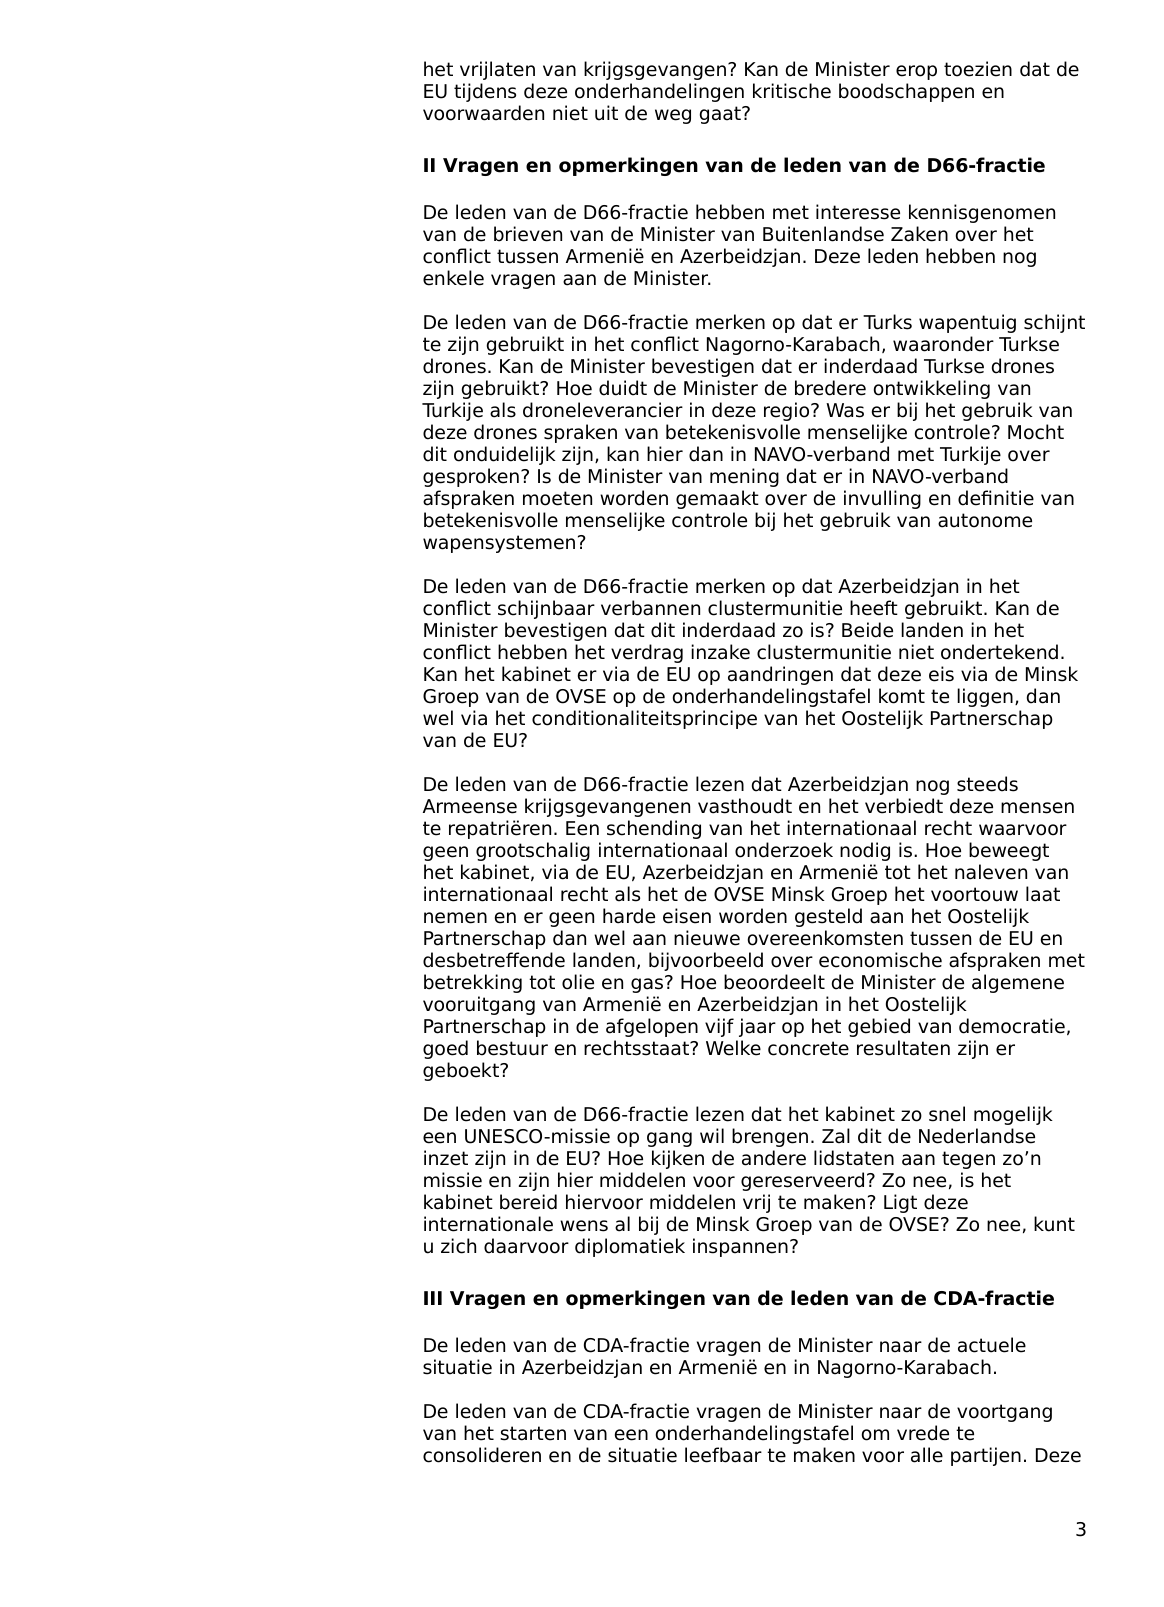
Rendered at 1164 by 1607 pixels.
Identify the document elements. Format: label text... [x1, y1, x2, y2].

text De leden van de D66-fractie lezen dat het kabinet zo snel mogelijk een UNESCO-missie op gang wil brengen. Zal dit de Nederlandse inzet zijn in de EU? Hoe kijken de andere lidstaten aan tegen zo’n missie en zijn hier middelen voor gereserveerd? Zo nee, is het kabinet bereid hiervoor middelen vrij te maken? Ligt deze internationale wens al bij de Minsk Groep van de OVSE? Zo nee, kunt u zich daarvoor diplomatiek inspannen? [422, 1104, 1087, 1258]
subtitle II Vragen en opmerkingen van de leden van de D66-fractie [422, 155, 1087, 177]
text De leden van de D66-fractie lezen dat Azerbeidzjan nog steeds Armeense krijgsgevangenen vasthoudt en het verbiedt deze mensen te repatriëren. Een schending van het internationaal recht waarvoor geen grootschalig internationaal onderzoek nodig is. Hoe beweegt het kabinet, via de EU, Azerbeidzjan en Armenië tot het naleven van internationaal recht als het de OVSE Minsk Groep het voortouw laat nemen en er geen harde eisen worden gesteld aan het Oostelijk Partnerschap dan wel aan nieuwe overeenkomsten tussen de EU en desbetreffende landen, bijvoorbeeld over economische afspraken met betrekking tot olie en gas? Hoe beoordeelt de Minister de algemene vooruitgang van Armenië en Azerbeidzjan in het Oostelijk Partnerschap in de afgelopen vijf jaar op het gebied van democratie, goed bestuur en rechtsstaat? Welke concrete resultaten zijn er geboekt? [422, 774, 1087, 1082]
text De leden van de D66-fractie hebben met interesse kennisgenomen van de brieven van de Minister van Buitenlandse Zaken over het conflict tussen Armenië en Azerbeidzjan. Deze leden hebben nog enkele vragen aan de Minister. [422, 202, 1087, 290]
text het vrijlaten van krijgsgevangen? Kan de Minister erop toezien dat de EU tijdens deze onderhandelingen kritische boodschappen en voorwaarden niet uit de weg gaat? [422, 59, 1087, 125]
text De leden van de CDA-fractie vragen de Minister naar de voortgang van het starten van een onderhandelingstafel om vrede te consolideren en de situatie leefbaar te maken voor alle partijen. Deze [422, 1401, 1087, 1467]
text De leden van de D66-fractie merken op dat Azerbeidzjan in het conflict schijnbaar verbannen clustermunitie heeft gebruikt. Kan de Minister bevestigen dat dit inderdaad zo is? Beide landen in het conflict hebben het verdrag inzake clustermunitie niet ondertekend. Kan het kabinet er via de EU op aandringen dat deze eis via de Minsk Groep van de OVSE op de onderhandelingstafel komt te liggen, dan wel via het conditionaliteitsprincipe van het Oostelijk Partnerschap van de EU? [422, 576, 1087, 752]
text De leden van de CDA-fractie vragen de Minister naar de actuele situatie in Azerbeidzjan en Armenië en in Nagorno-Karabach. [422, 1335, 1087, 1379]
subtitle III Vragen en opmerkingen van de leden van de CDA-fractie [422, 1288, 1087, 1310]
text De leden van de D66-fractie merken op dat er Turks wapentuig schijnt te zijn gebruikt in het conflict Nagorno-Karabach, waaronder Turkse drones. Kan de Minister bevestigen dat er inderdaad Turkse drones zijn gebruikt? Hoe duidt de Minister de bredere ontwikkeling van Turkije als droneleverancier in deze regio? Was er bij het gebruik van deze drones spraken van betekenisvolle menselijke controle? Mocht dit onduidelijk zijn, kan hier dan in NAVO-verband met Turkije over gesproken? Is de Minister van mening dat er in NAVO-verband afspraken moeten worden gemaakt over de invulling en definitie van betekenisvolle menselijke controle bij het gebruik van autonome wapensystemen? [422, 312, 1087, 554]
